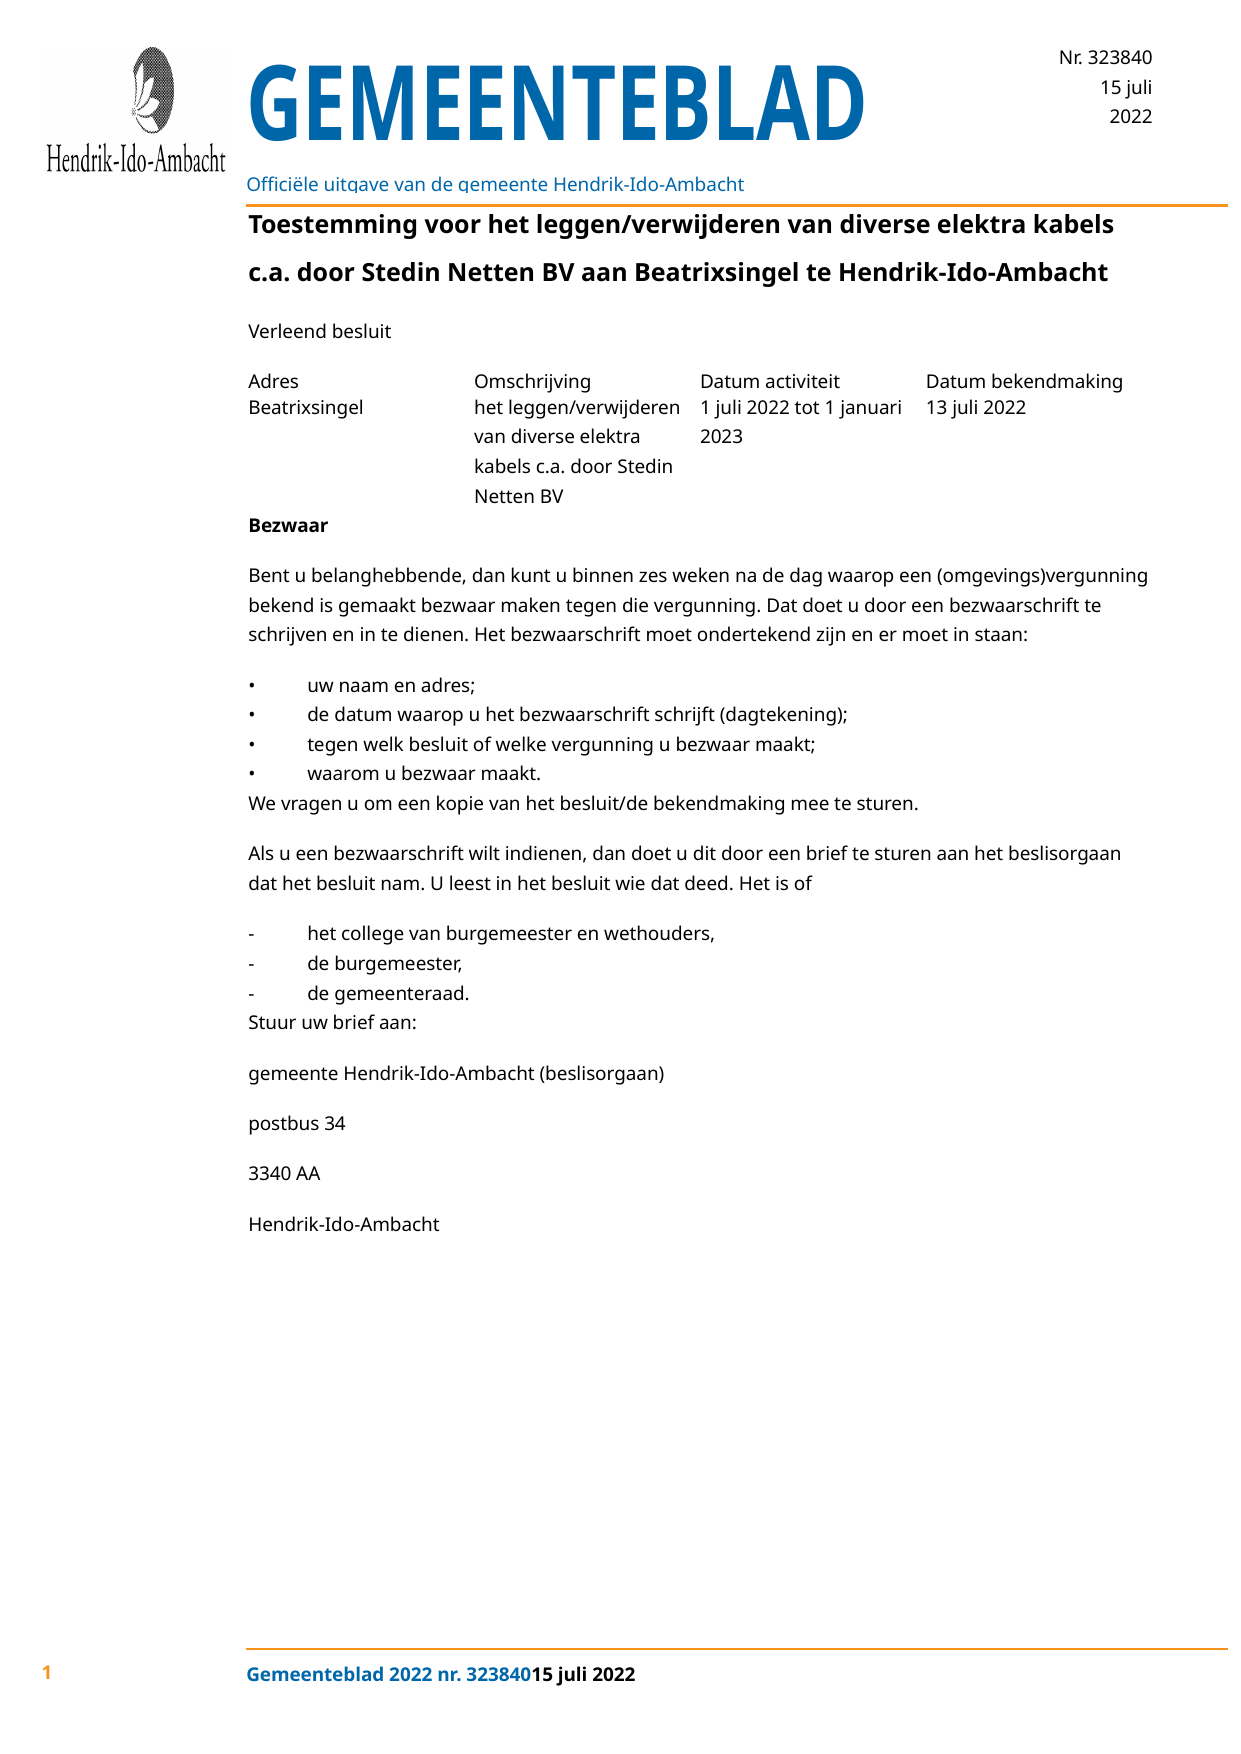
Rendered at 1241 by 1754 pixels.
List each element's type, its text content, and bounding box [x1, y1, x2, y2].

list tegen welk besluit of welke vergunning u bezwaar maakt; [248, 731, 1152, 757]
text Toestemming voor het leggen/verwijderen van diverse elektra kabels c.a. door Stedin Netten BV aan Beatrixsingel te Hendrik-Ido-Ambacht [248, 207, 1152, 288]
list uw naam en adres; [248, 672, 1152, 698]
text Als u een bezwaarschrift wilt indienen, dan doet u dit door een brief te sturen aan het beslisorgaan dat het besluit nam. U leest in het besluit wie dat deed. Het is of [248, 841, 1152, 896]
text Bezwaar [248, 512, 1152, 538]
table_header Datum activiteit [700, 369, 926, 394]
text We vragen u om een kopie van het besluit/de bekendmaking mee te sturen. [248, 790, 1152, 816]
text 3340 AA [248, 1161, 1152, 1186]
text Hendrik-Ido-Ambacht [248, 1211, 1152, 1237]
list het college van burgemeester en wethouders, [248, 921, 1152, 946]
table_header Omschrijving [474, 369, 700, 394]
table_header Adres [248, 369, 474, 394]
text gemeente Hendrik-Ido-Ambacht (beslisorgaan) [248, 1060, 1152, 1086]
table_cell 1 juli 2022 tot 1 januari 2023 [700, 394, 926, 509]
table_cell 13 juli 2022 [926, 394, 1152, 509]
list waarom u bezwaar maakt. [248, 761, 1152, 786]
table_cell Beatrixsingel [248, 394, 474, 509]
text postbus 34 [248, 1110, 1152, 1136]
text Stuur uw brief aan: [248, 1009, 1152, 1035]
table_cell het leggen/verwijderen van diverse elektra kabels c.a. door Stedin Netten BV [474, 394, 700, 509]
table_header Datum bekendmaking [926, 369, 1152, 394]
list de datum waarop u het bezwaarschrift schrijft (dagtekening); [248, 701, 1152, 727]
picture [41, 47, 231, 172]
text Verleend besluit [248, 318, 1152, 344]
list de burgemeester, [248, 950, 1152, 976]
text Bent u belanghebbende, dan kunt u binnen zes weken na de dag waarop een (omgevings)vergunning bekend is gemaakt bezwaar maken tegen die vergunning. Dat doet u door een bezwaarschrift te schrijven en in te dienen. Het bezwaarschrift moet ondertekend zijn en er moet in staan: [248, 562, 1152, 647]
list de gemeenteraad. [248, 980, 1152, 1006]
